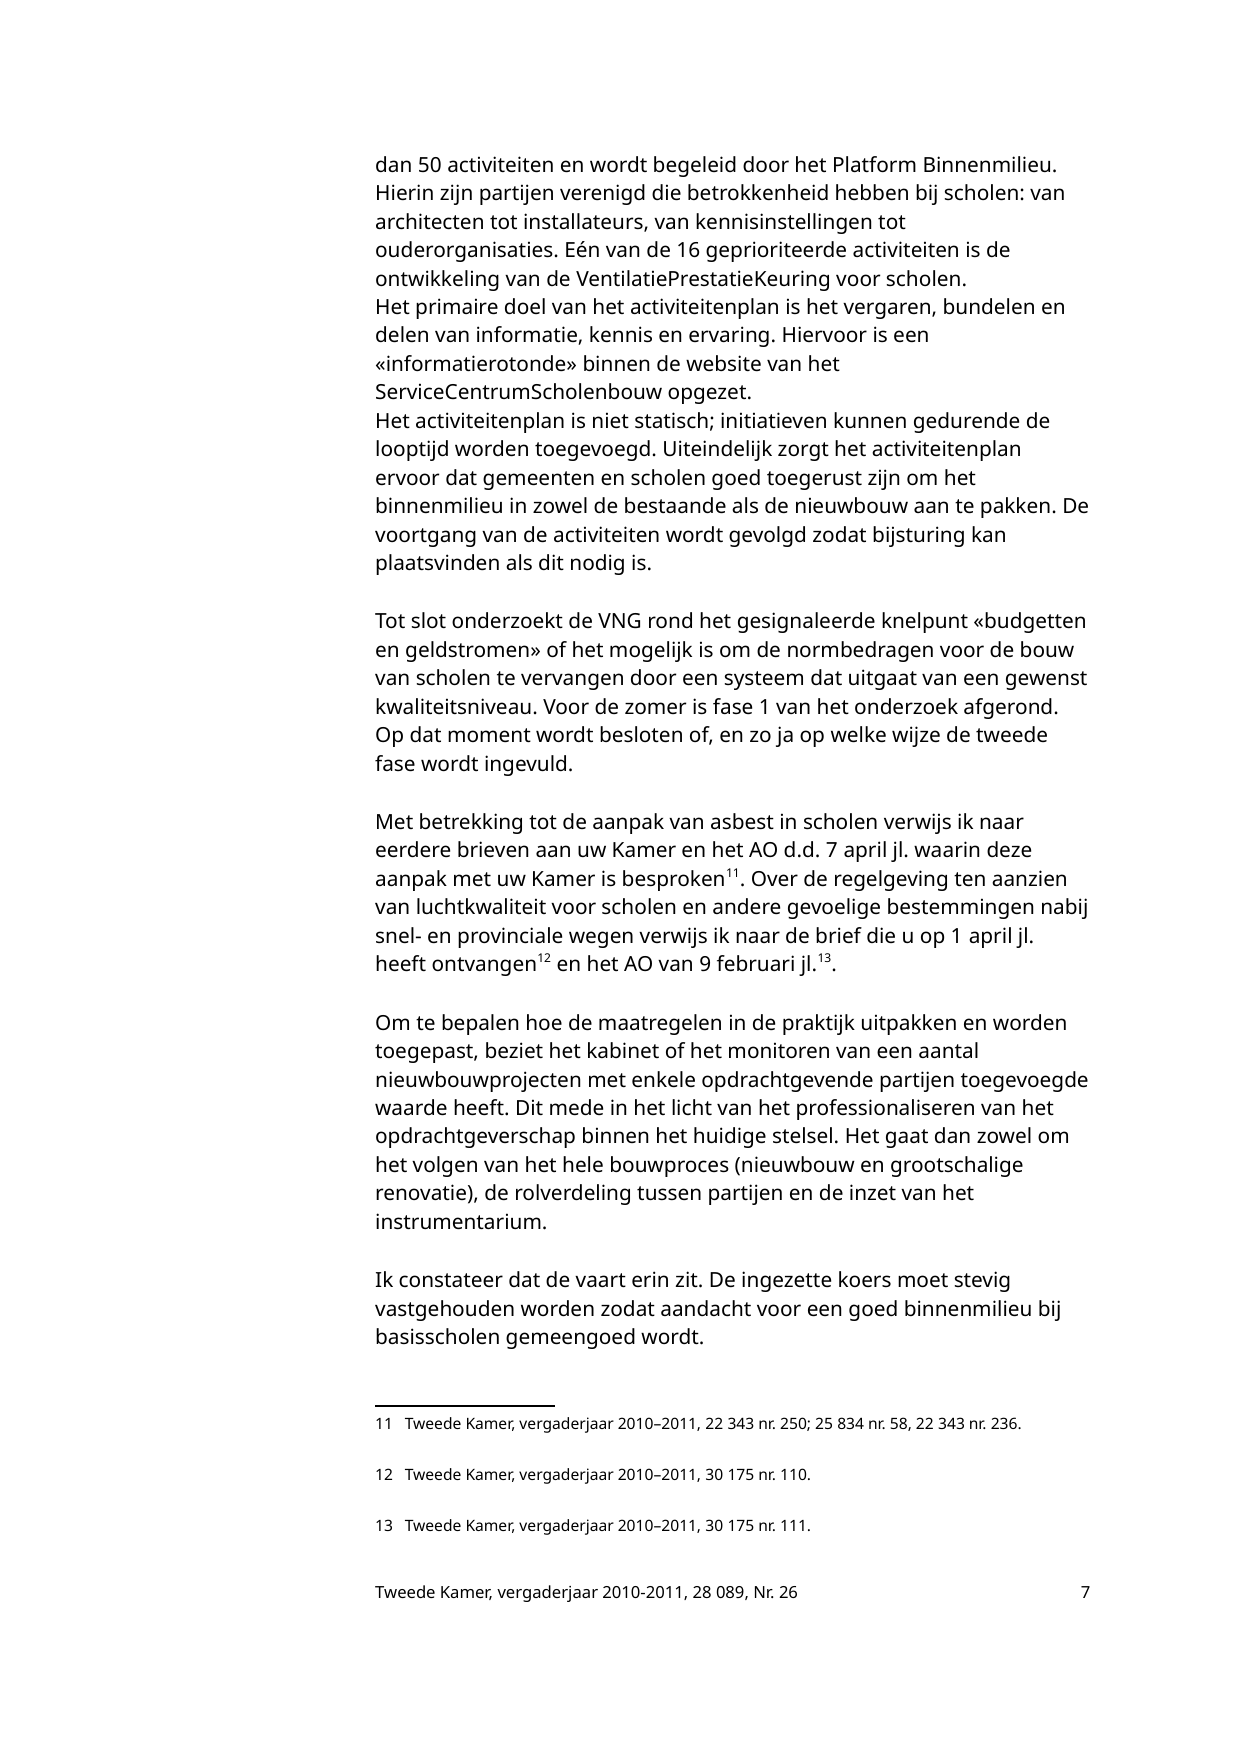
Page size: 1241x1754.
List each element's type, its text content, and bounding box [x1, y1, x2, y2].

text Tweede Kamer, vergaderjaar 2010–2011, 30 175 nr. 111. [375, 1508, 1090, 1536]
text Het primaire doel van het activiteitenplan is het vergaren, bundelen en delen van informatie, kennis en ervaring. Hiervoor is een «informatierotonde» binnen de website van het ServiceCentrumScholenbouw opgezet. [375, 377, 1090, 491]
text Tot slot onderzoekt de VNG rond het gesignaleerde knelpunt «budgetten en geldstromen» of het mogelijk is om de normbedragen voor de bouw van scholen te vervangen door een systeem dat uitgaat van een gewenst kwaliteitsniveau. Voor de zomer is fase 1 van het onderzoek afgerond. Op dat moment wordt besloten of, en zo ja op welke wijze de tweede fase wordt ingevuld. [375, 692, 1090, 862]
text Om te bepalen hoe de maatregelen in de praktijk uitpakken en worden toegepast, beziet het kabinet of het monitoren van een aantal nieuwbouwprojecten met enkele opdrachtgevende partijen toegevoegde waarde heeft. Dit mede in het licht van het professionaliseren van het opdrachtgeverschap binnen het huidige stelsel. Het gaat dan zowel om het volgen van het hele bouwproces (nieuwbouw en grootschalige renovatie), de rolverdeling tussen partijen en de inzet van het instrumentarium. [375, 1093, 1090, 1292]
text Het activiteitenplan is niet statisch; initiatieven kunnen gedurende de looptijd worden toegevoegd. Uiteindelijk zorgt het activiteitenplan ervoor dat gemeenten en scholen goed toegerust zijn om het binnenmilieu in zowel de bestaande als de nieuwbouw aan te pakken. De voortgang van de activiteiten wordt gevolgd zodat bijsturing kan plaatsvinden als dit nodig is. [375, 491, 1090, 662]
text Tweede Kamer, vergaderjaar 2010–2011, 30 175 nr. 110. [375, 1449, 1090, 1478]
text De VNG en de PO raad hebben de handen ineen geslagen om samen met het Rijk initiatieven bijeen te brengen in het activiteitenplan Binnenmilieu Scholen 2010–2012. Het activiteitenplan benoemt meer dan 50 activiteiten en wordt begeleid door het Platform Binnenmilieu. Hierin zijn partijen verenigd die betrokkenheid hebben bij scholen: van architecten tot installateurs, van kennisinstellingen tot ouderorganisaties. Eén van de 16 geprioriteerde activiteiten is de ontwikkeling van de VentilatiePrestatieKeuring voor scholen. [375, 150, 1090, 377]
text Met betrekking tot de aanpak van asbest in scholen verwijs ik naar eerdere brieven aan uw Kamer en het AO d.d. 7 april jl. waarin deze aanpak met uw Kamer is besproken. Over de regelgeving ten aanzien van luchtkwaliteit voor scholen en andere gevoelige bestemmingen nabij snel- en provinciale wegen verwijs ik naar de brief die u op 1 april jl. heeft ontvangen en het AO van 9 februari jl.. [375, 892, 1090, 1063]
text Tweede Kamer, vergaderjaar 2010–2011, 22 343 nr. 250; 25 834 nr. 58, 22 343 nr. 236. [375, 1362, 1090, 1419]
text De PO raad is de sectororganisatie voor het primair onderwijs. [375, 1304, 1090, 1332]
